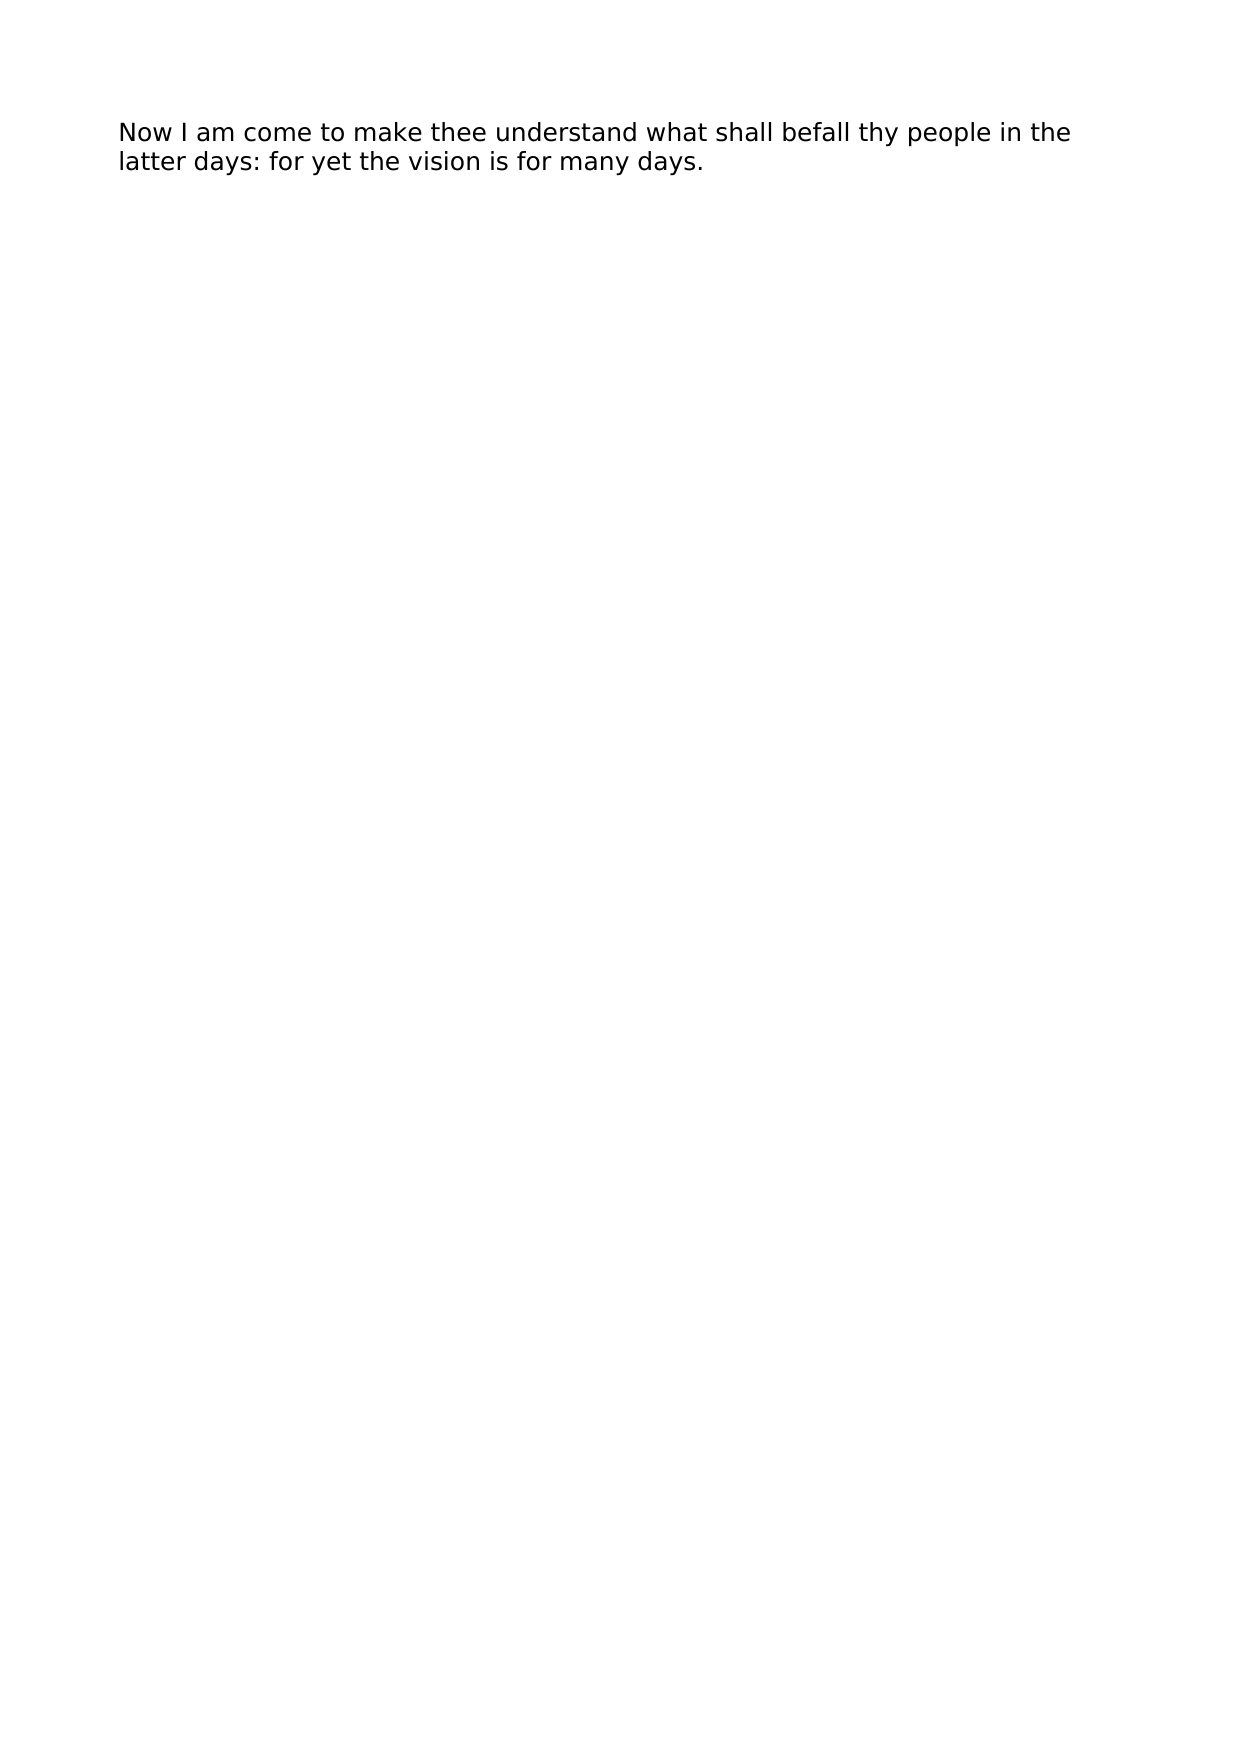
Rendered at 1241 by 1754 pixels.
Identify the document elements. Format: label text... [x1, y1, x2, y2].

text Now I am come to make thee understand what shall befall thy people in the latter days: for yet the vision is for many days. [118, 118, 1122, 176]
